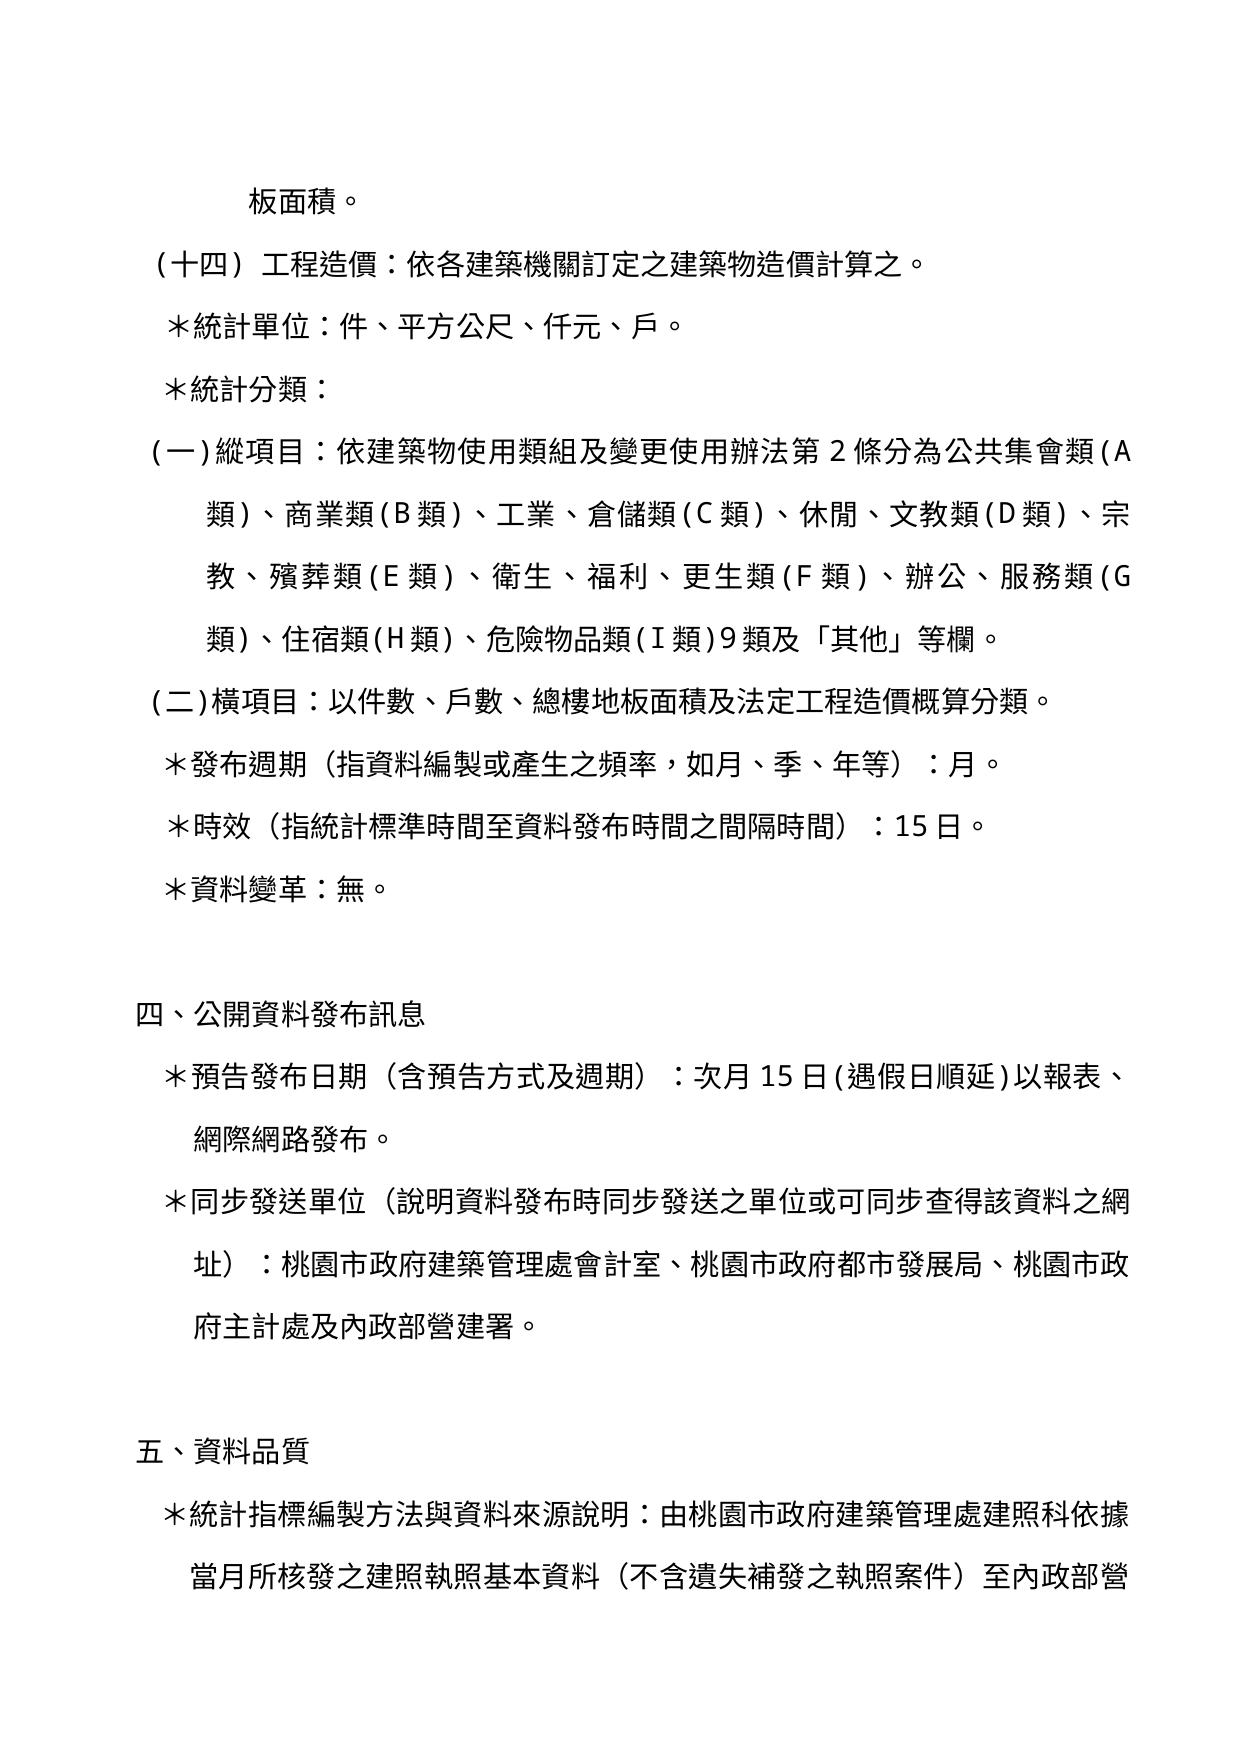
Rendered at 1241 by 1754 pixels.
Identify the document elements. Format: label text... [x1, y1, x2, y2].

table_header 板面積。 (十四) 工程造價：依各建築機關訂定之建築物造價計算之。 ＊統計單位：件、平方公尺、仟元、戶。 ＊統計分類： (一)縱項目：依建築物使用類組及變更使用辦法第2條分為公共集會類(A類)、商業類(B類)、工業、倉儲類(C類)、休閒、文教類(D類)、宗教、殯葬類(E類)、衛生、福利、更生類(F類)、辦公、服務類(G類)、住宿類(H類)、危險物品類(I類)9類及「其他」等欄。 (二)橫項目：以件數、戶數、總樓地板面積及法定工程造價概算分類。 ＊發布週期（指資料編製或產生之頻率，如月、季、年等）：月。 ＊時效（指統計標準時間至資料發布時間之間隔時間）：15日。 ＊資料變革：無。 四、公開資料發布訊息 ＊預告發布日期（含預告方式及週期）：次月15日(遇假日順延)以報表、網際網路發布。 ＊同步發送單位（說明資料發布時同步發送之單位或可同步查得該資料之網址）：桃園市政府建築管理處會計室、桃園市政府都市發展局、桃園市政府主計處及內政部營建署。 五、資料品質 ＊統計指標編製方法與資料來源說明：由桃園市政府建築管理處建照科依據當月所核發之建照執照基本資料（不含遺失補發之執照案件）至內政部營 [124, 158, 1143, 1596]
